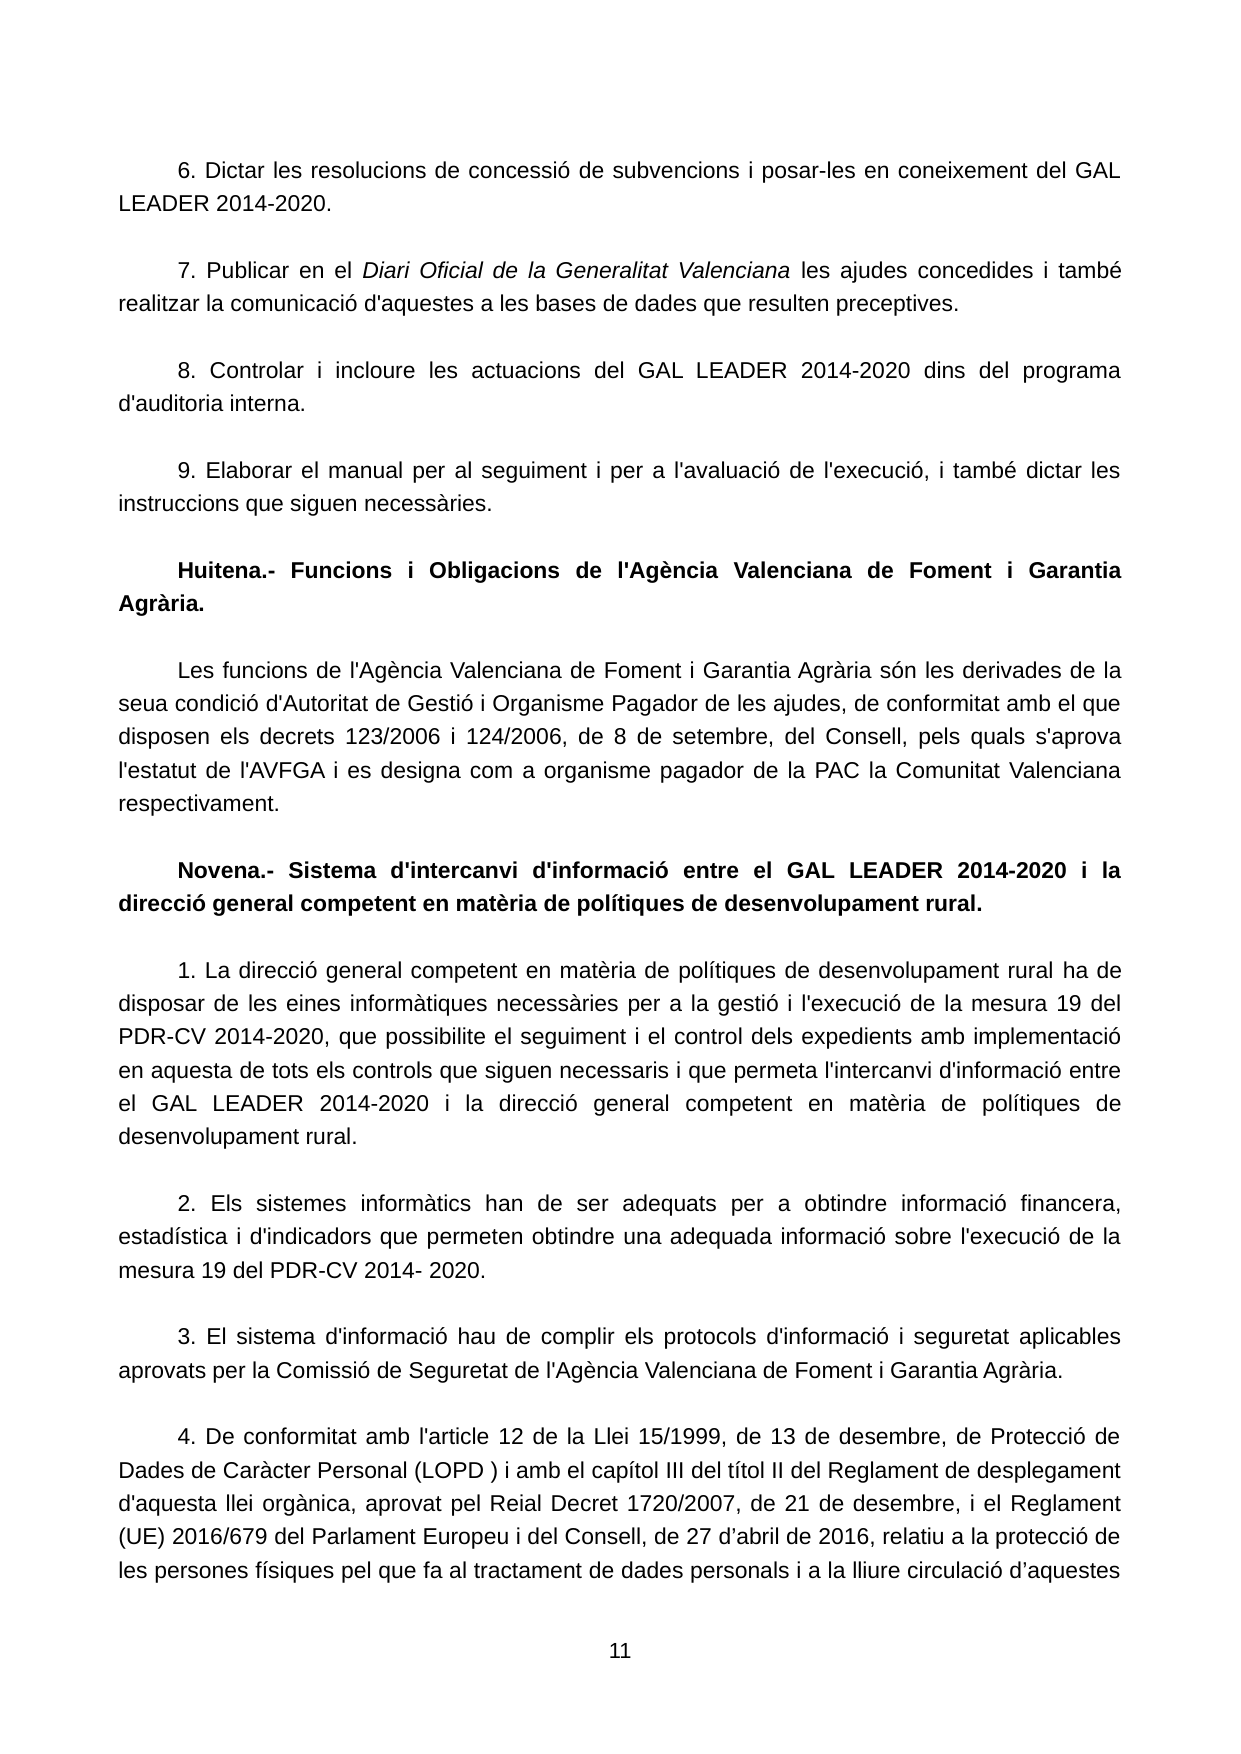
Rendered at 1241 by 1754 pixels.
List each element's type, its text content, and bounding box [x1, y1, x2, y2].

text 3. El sistema d'informació hau de complir els protocols d'informació i seguretat aplicables aprovats per la Comissió de Seguretat de l'Agència Valenciana de Foment i Garantia Agrària. [118, 1318, 1122, 1385]
text 6. Dictar les resolucions de concessió de subvencions i posar-les en coneixement del GAL LEADER 2014-2020. [118, 151, 1122, 218]
text 2. Els sistemes informàtics han de ser adequats per a obtindre informació financera, estadística i d'indicadors que permeten obtindre una adequada informació sobre l'execució de la mesura 19 del PDR-CV 2014- 2020. [118, 1185, 1122, 1285]
text 7. Publicar en el Diari Oficial de la Generalitat Valenciana les ajudes concedides i també realitzar la comunicació d'aquestes a les bases de dades que resulten preceptives. [118, 251, 1122, 318]
text Novena.- Sistema d'intercanvi d'informació entre el GAL LEADER 2014-2020 i la direcció general competent en matèria de polítiques de desenvolupament rural. [118, 851, 1122, 918]
text Les funcions de l'Agència Valenciana de Foment i Garantia Agrària són les derivades de la seua condició d'Autoritat de Gestió i Organisme Pagador de les ajudes, de conformitat amb el que disposen els decrets 123/2006 i 124/2006, de 8 de setembre, del Consell, pels quals s'aprova l'estatut de l'AVFGA i es designa com a organisme pagador de la PAC la Comunitat Valenciana respectivament. [118, 651, 1122, 818]
text 1. La direcció general competent en matèria de polítiques de desenvolupament rural ha de disposar de les eines informàtiques necessàries per a la gestió i l'execució de la mesura 19 del PDR-CV 2014-2020, que possibilite el seguiment i el control dels expedients amb implementació en aquesta de tots els controls que siguen necessaris i que permeta l'intercanvi d'informació entre el GAL LEADER 2014-2020 i la direcció general competent en matèria de polítiques de desenvolupament rural. [118, 951, 1122, 1151]
text Huitena.- Funcions i Obligacions de l'Agència Valenciana de Foment i Garantia Agrària. [118, 551, 1122, 618]
text 8. Controlar i incloure les actuacions del GAL LEADER 2014-2020 dins del programa d'auditoria interna. [118, 351, 1122, 418]
text 9. Elaborar el manual per al seguiment i per a l'avaluació de l'execució, i també dictar les instruccions que siguen necessàries. [118, 451, 1122, 518]
text 4. De conformitat amb l'article 12 de la Llei 15/1999, de 13 de desembre, de Protecció de Dades de Caràcter Personal (LOPD ) i amb el capítol III del títol II del Reglament de desplegament d'aquesta llei orgànica, aprovat pel Reial Decret 1720/2007, de 21 de desembre, i el Reglament (UE) 2016/679 del Parlament Europeu i del Consell, de 27 d’abril de 2016, relatiu a la protecció de les persones físiques pel que fa al tractament de dades personals i a la lliure circulació d’aquestes [118, 1418, 1122, 1585]
